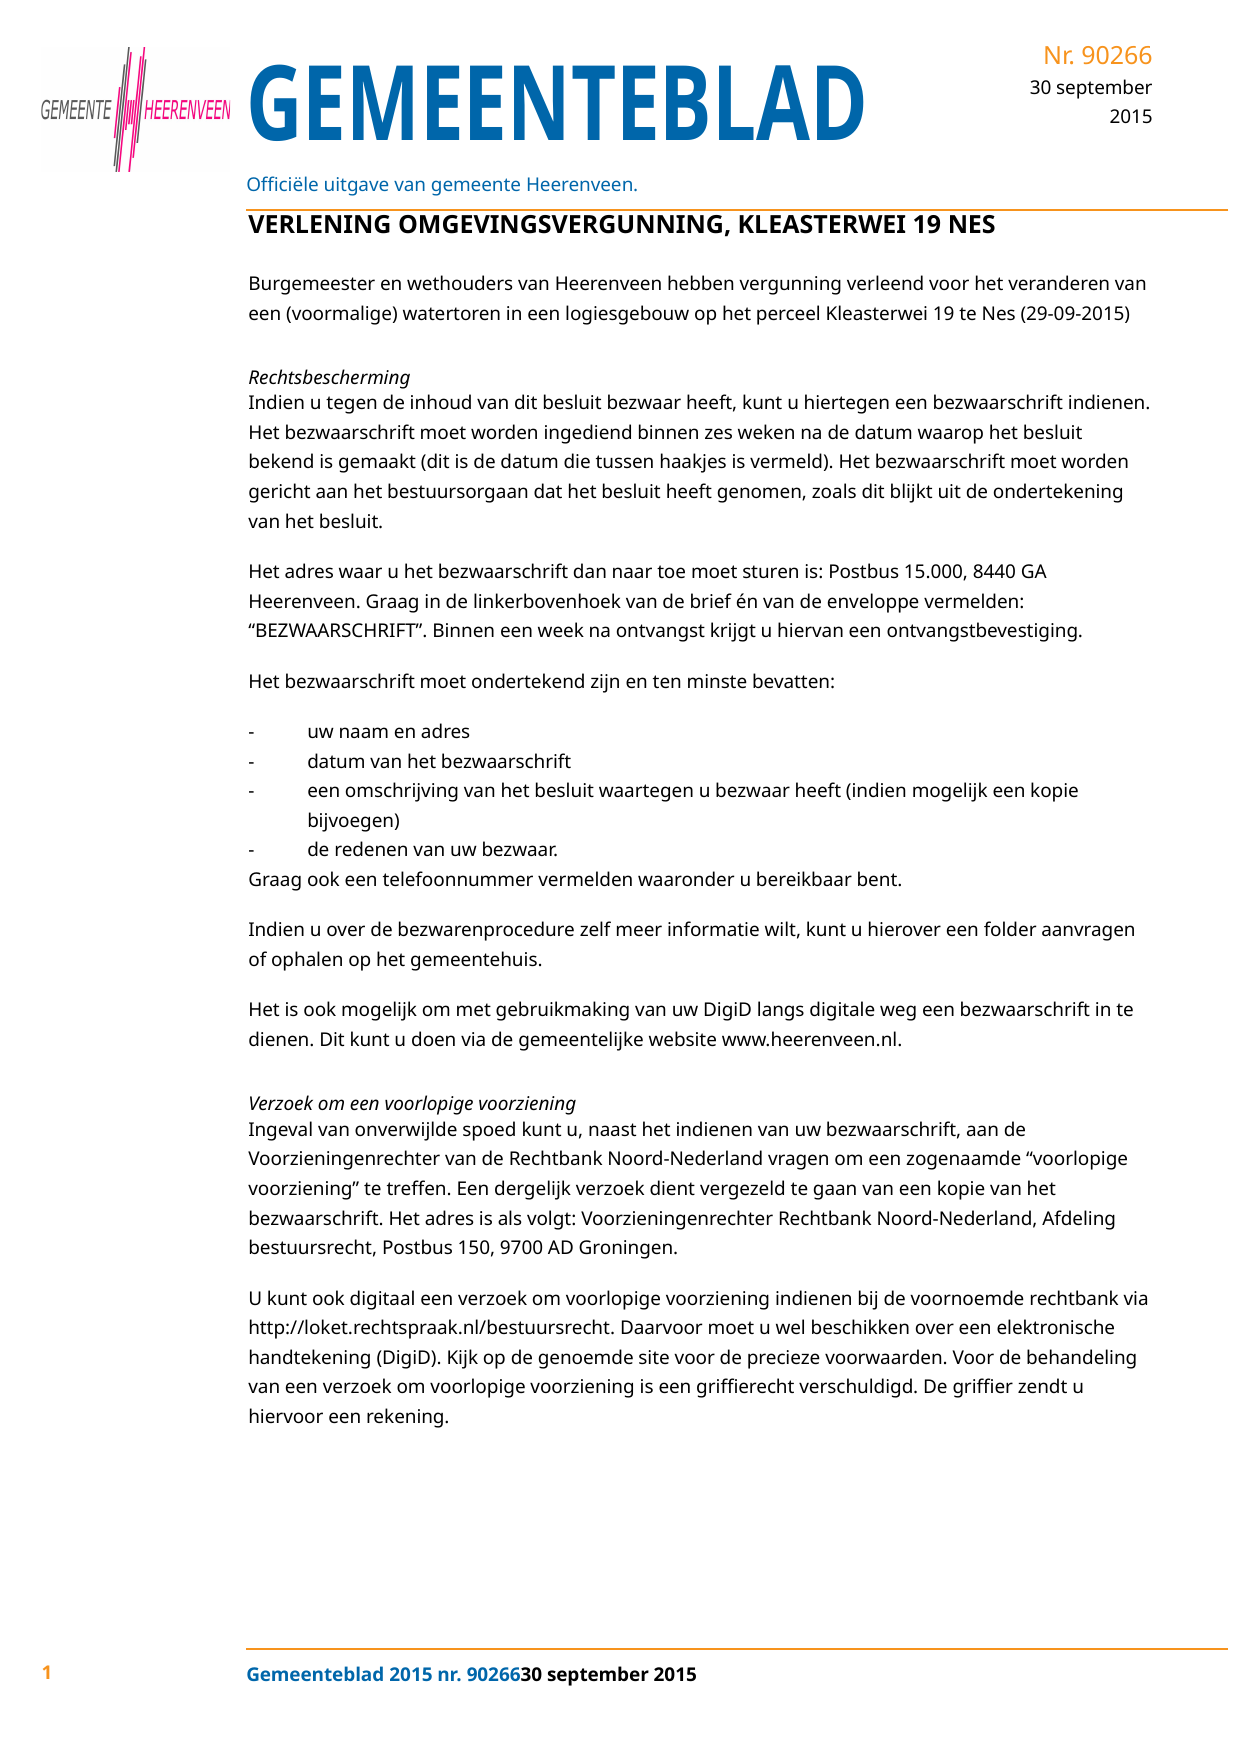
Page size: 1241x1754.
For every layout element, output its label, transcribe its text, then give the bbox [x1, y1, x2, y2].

picture [41, 47, 231, 172]
text U kunt ook digitaal een verzoek om voorlopige voorziening indienen bij de voornoemde rechtbank via http://loket.rechtspraak.nl/bestuursrecht. Daarvoor moet u wel beschikken over een elektronische handtekening (DigiD). Kijk op de genoemde site voor de precieze voorwaarden. Voor de behandeling van een verzoek om voorlopige voorziening is een griffierecht verschuldigd. De griffier zendt u hiervoor een rekening. [248, 1285, 1152, 1429]
text Ingeval van onverwijlde spoed kunt u, naast het indienen van uw bezwaarschrift, aan de Voorzieningenrechter van de Rechtbank Noord-Nederland vragen om een zogenaamde “voorlopige voorziening” te treffen. Een dergelijk verzoek dient vergezeld te gaan van een kopie van het bezwaarschrift. Het adres is als volgt: Voorzieningenrechter Rechtbank Noord-Nederland, Afdeling bestuursrecht, Postbus 150, 9700 AD Groningen. [248, 1116, 1152, 1260]
list de redenen van uw bezwaar. [248, 837, 1152, 862]
text Indien u tegen de inhoud van dit besluit bezwaar heeft, kunt u hiertegen een bezwaarschrift indienen. Het bezwaarschrift moet worden ingediend binnen zes weken na de datum waarop het besluit bekend is gemaakt (dit is de datum die tussen haakjes is vermeld). Het bezwaarschrift moet worden gericht aan het bestuursorgaan dat het besluit heeft genomen, zoals dit blijkt uit de ondertekening van het besluit. [248, 389, 1152, 534]
text Het adres waar u het bezwaarschrift dan naar toe moet sturen is: Postbus 15.000, 8440 GA Heerenveen. Graag in de linkerbovenhoek van de brief én van de enveloppe vermelden: “BEZWAARSCHRIFT”. Binnen een week na ontvangst krijgt u hiervan een ontvangstbevestiging. [248, 558, 1152, 643]
list een omschrijving van het besluit waartegen u bezwaar heeft (indien mogelijk een kopie bijvoegen) [248, 777, 1152, 833]
text Het bezwaarschrift moet ondertekend zijn en ten minste bevatten: [248, 668, 1152, 694]
text Graag ook een telefoonnummer vermelden waaronder u bereikbaar bent. [248, 866, 1152, 892]
text Het is ook mogelijk om met gebruikmaking van uw DigiD langs digitale weg een bezwaarschrift in te dienen. Dit kunt u doen via de gemeentelijke website www.heerenveen.nl. [248, 997, 1152, 1052]
text VERLENING OMGEVINGSVERGUNNING, KLEASTERWEI 19 NES [248, 211, 1152, 241]
text Verzoek om een voorlopige voorziening [248, 1090, 1152, 1116]
list datum van het bezwaarschrift [248, 748, 1152, 774]
list uw naam en adres [248, 718, 1152, 744]
text Burgemeester en wethouders van Heerenveen hebben vergunning verleend voor het veranderen van een (voormalige) watertoren in een logiesgebouw op het perceel Kleasterwei 19 te Nes (29-09-2015) [248, 270, 1152, 326]
text Indien u over de bezwarenprocedure zelf meer informatie wilt, kunt u hierover een folder aanvragen of ophalen op het gemeentehuis. [248, 917, 1152, 972]
text Rechtsbescherming [248, 364, 1152, 389]
